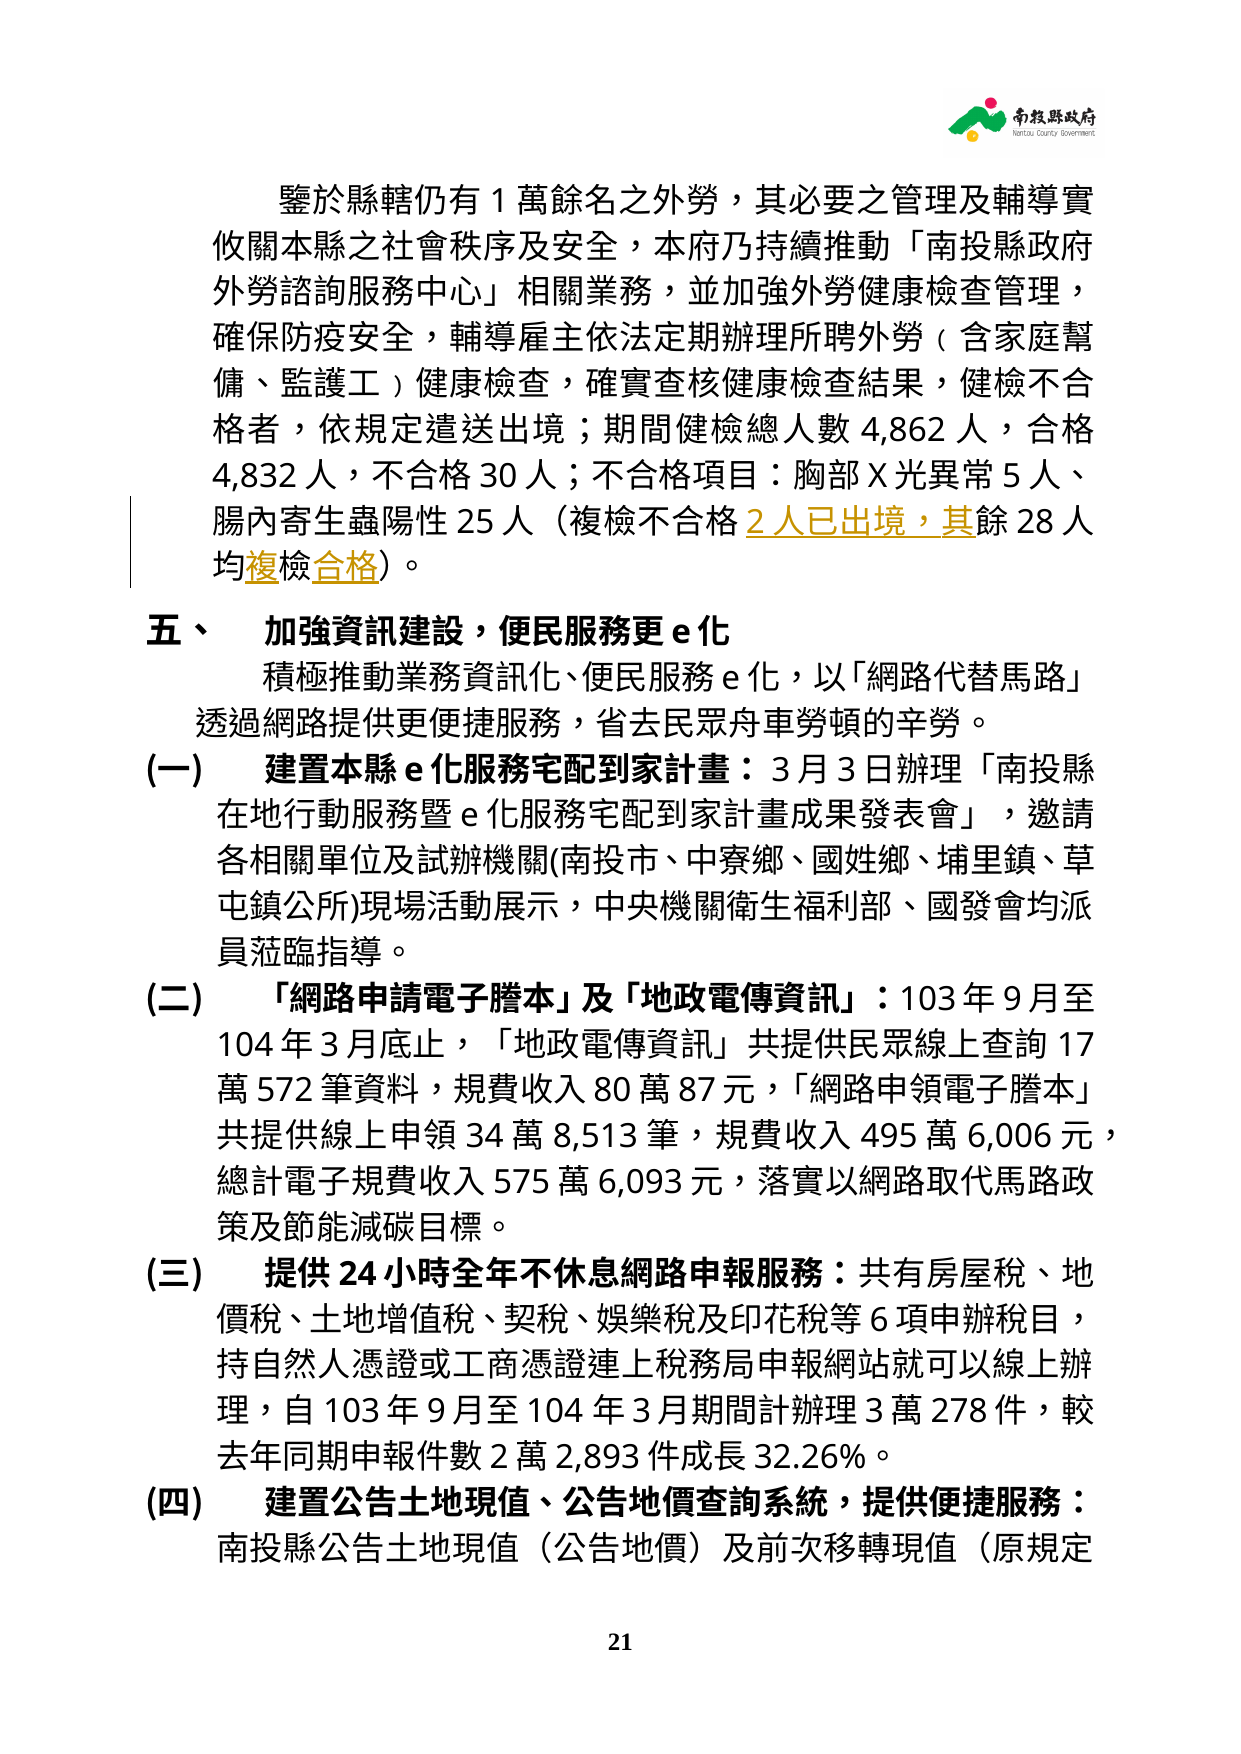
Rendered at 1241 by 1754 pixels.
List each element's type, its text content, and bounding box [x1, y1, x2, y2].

list 建置本縣e化服務宅配到家計畫： 3月3日辦理「南投縣在地行動服務暨e化服務宅配到家計畫成果發表會」，邀請各相關單位及試辦機關(南投市、中寮鄉、國姓鄉、埔里鎮、草屯鎮公所)現場活動展示，中央機關衛生福利部、國發會均派員蒞臨指導。 [145, 744, 1095, 973]
text 積極推動業務資訊化、便民服務e化，以「網路代替馬路」，透過網路提供更便捷服務，省去民眾舟車勞頓的辛勞。 [195, 653, 1095, 744]
list 加強資訊建設，便民服務更e化 [145, 607, 1095, 653]
picture [942, 88, 1105, 158]
list 提供24小時全年不休息網路申報服務：共有房屋稅、地價稅、土地增值稅、契稅、娛樂稅及印花稅等6項申辦稅目，持自然人憑證或工商憑證連上稅務局申報網站就可以線上辦理，自103年9月至104 年3月期間計辦理3萬278件，較去年同期申報件數2萬2,893件成長32.26%。 [145, 1248, 1095, 1478]
list 建置公告土地現值、公告地價查詢系統，提供便捷服務：南投縣公告土地現值（公告地價）及前次移轉現值（原規定地價）查詢功能再升級為協助民眾能快速搜尋到所需的地價資訊，使本縣公告土地現值（公告地價）及前次移轉現值（原規定地價）查詢服務更臻人性化，南投縣政府不動產交易資訊服務網自即日起新增區間地號、門牌號碼查詢及土地增值稅自動估算功能，其中「門牌號碼」查詢功能，不論建物是否辦理過建物第一次登記（保存登記）皆可進行查詢，此次門牌號碼查詢係針對門牌號碼座標進行轉換，透過空間資料庫進行比對，並及時運算以查詢係座落於何筆地段地號上，提供民眾更方便的資訊。 [145, 1478, 1095, 1569]
text 鑒於縣轄仍有1萬餘名之外勞，其必要之管理及輔導實攸關本縣之社會秩序及安全，本府乃持續推動「南投縣政府外勞諮詢服務中心」相關業務，並加強外勞健康檢查管理，確保防疫安全，輔導雇主依法定期辦理所聘外勞﹙含家庭幫傭、監護工﹚健康檢查，確實查核健康檢查結果，健檢不合格者，依規定遣送出境；期間健檢總人數4,862人，合格4,832人，不合格30人；不合格項目：胸部X光異常5人、腸內寄生蟲陽性25人（複檢不合格2人已出境，其餘28人均複檢合格）。 [212, 176, 1095, 588]
list 「網路申請電子謄本」及「地政電傳資訊」：103年9月至104年3月底止，「地政電傳資訊」共提供民眾線上查詢17萬572筆資料，規費收入80萬87元，「網路申領電子謄本」共提供線上申領34萬8,513筆，規費收入495萬6,006元，總計電子規費收入575萬6,093元，落實以網路取代馬路政策及節能減碳目標。 [145, 973, 1095, 1248]
